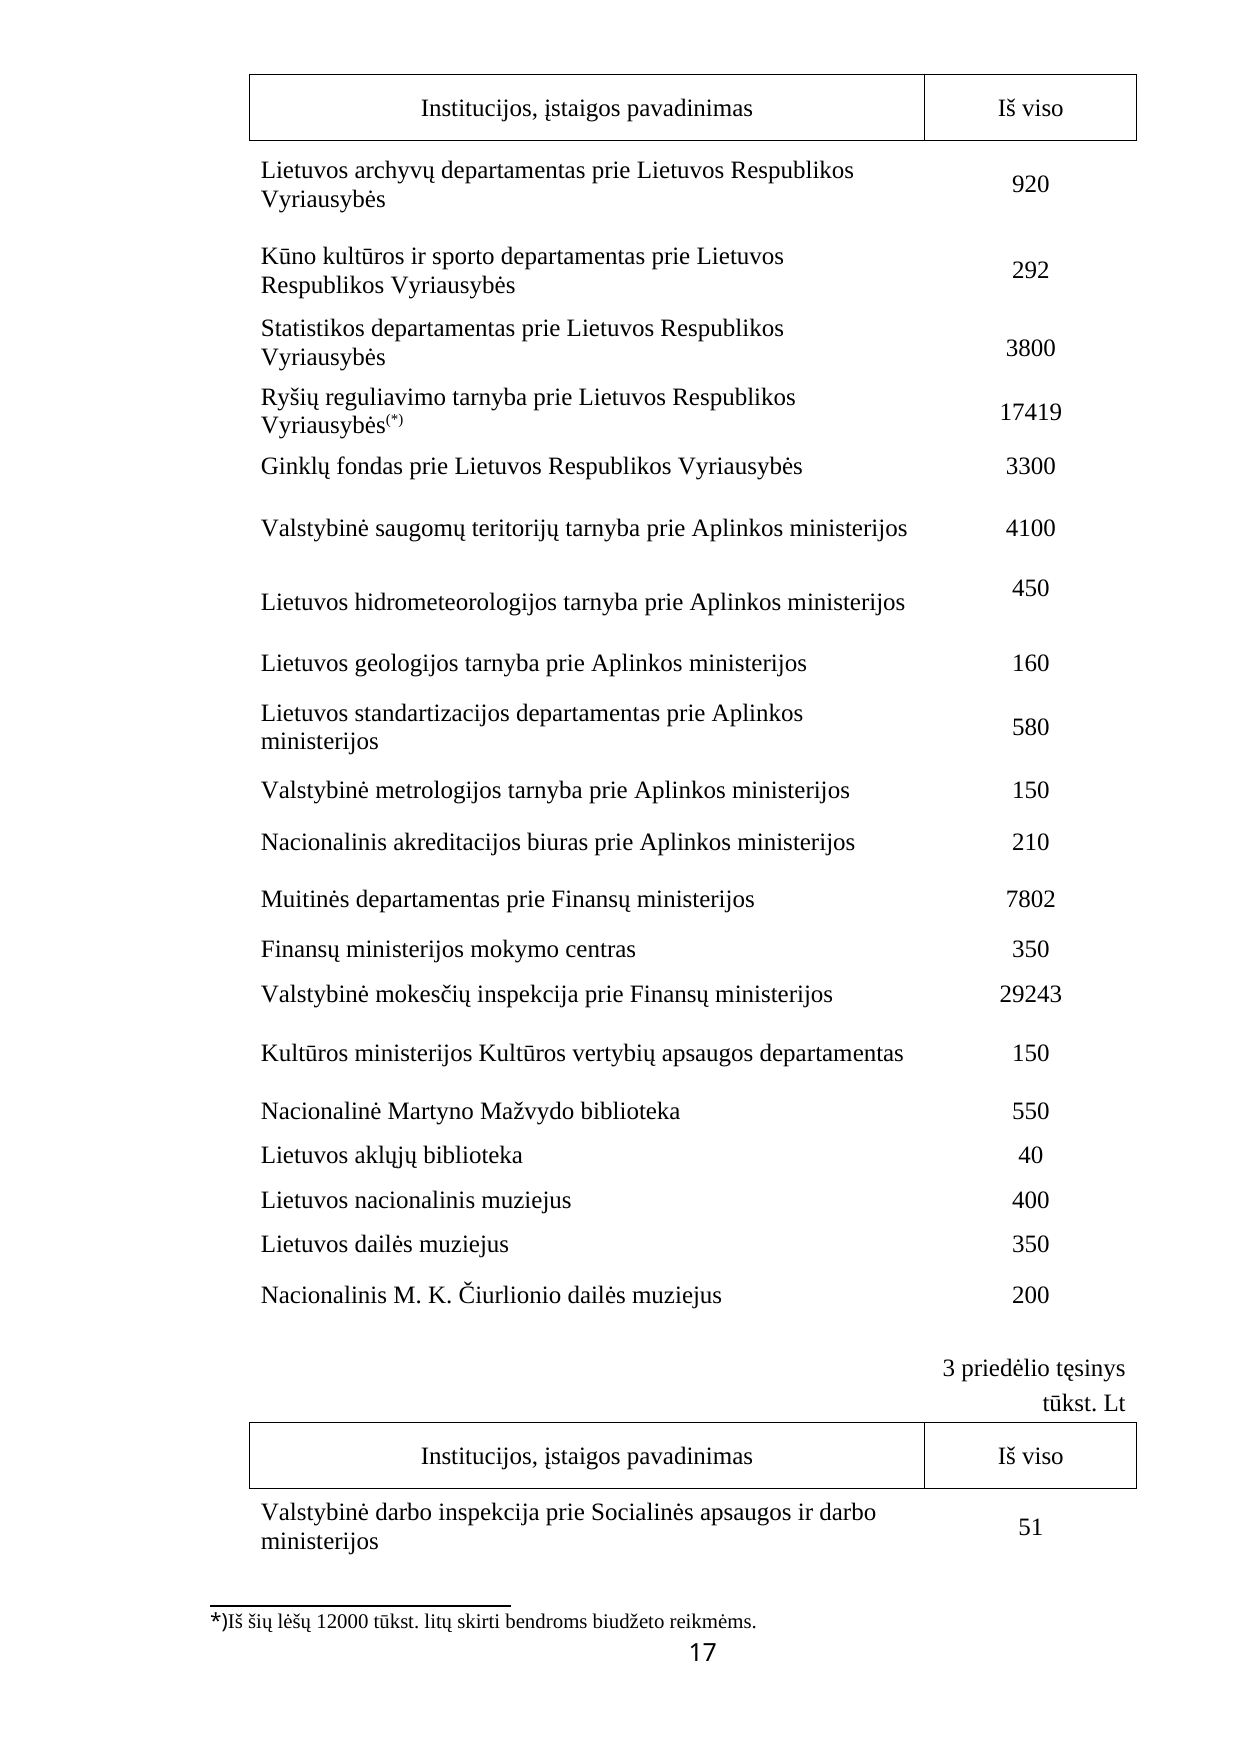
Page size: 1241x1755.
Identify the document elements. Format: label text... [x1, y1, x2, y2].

table_cell Iš viso [925, 1423, 1136, 1488]
table_cell 920 [924, 141, 1137, 227]
table_cell tūkst. Lt [249, 1382, 1137, 1422]
table_cell Lietuvos standartizacijos departamentas prie Aplinkos ministerijos [249, 686, 924, 767]
table_cell 40 [924, 1133, 1137, 1177]
table_cell Finansų ministerijos mokymo centras [249, 927, 924, 971]
table_cell 292 [924, 227, 1137, 313]
table_cell Valstybinė mokesčių inspekcija prie Finansų ministerijos [249, 971, 924, 1016]
table_cell 350 [924, 927, 1137, 971]
table_cell 200 [924, 1265, 1137, 1325]
table_cell 17419 [924, 382, 1137, 441]
table_cell 160 [924, 639, 1137, 686]
table_cell 550 [924, 1089, 1137, 1133]
table_cell 3 priedėlio tęsinys [249, 1325, 1137, 1382]
table_cell Institucijos, įstaigos pavadinimas [250, 1423, 924, 1488]
table_cell Ginklų fondas prie Lietuvos Respublikos Vyriausybės [249, 441, 924, 490]
table_cell Kultūros ministerijos Kultūros vertybių apsaugos departamentas [249, 1016, 924, 1089]
table_cell Lietuvos aklųjų biblioteka [249, 1133, 924, 1177]
table_cell 3800 [924, 313, 1137, 382]
table_cell 3300 [924, 441, 1137, 490]
table_cell Ryšių reguliavimo tarnyba prie Lietuvos Respublikos Vyriausybės( [249, 382, 924, 441]
table_cell Valstybinė darbo inspekcija prie Socialinės apsaugos ir darbo ministerijos [249, 1489, 924, 1563]
table_cell 400 [924, 1177, 1137, 1221]
table_cell 580 [924, 686, 1137, 767]
table_cell Statistikos departamentas prie Lietuvos Respublikos Vyriausybės [249, 313, 924, 382]
table_cell Muitinės departamentas prie Finansų ministerijos [249, 869, 924, 927]
table_cell Lietuvos dailės muziejus [249, 1221, 924, 1265]
table_cell 29243 [924, 971, 1137, 1016]
table_cell 7802 [924, 869, 1137, 927]
table_cell Nacionalinė Martyno Mažvydo biblioteka [249, 1089, 924, 1133]
table_cell Nacionalinis M. K. Čiurlionio dailės muziejus [249, 1265, 924, 1325]
table_cell Lietuvos archyvų departamentas prie Lietuvos Respublikos Vyriausybės [249, 141, 924, 227]
table_cell 150 [924, 1016, 1137, 1089]
table_cell 450 [924, 564, 1137, 639]
table_cell Lietuvos nacionalinis muziejus [249, 1177, 924, 1221]
table_cell 210 [924, 813, 1137, 869]
table_cell Lietuvos hidrometeorologijos tarnyba prie Aplinkos ministerijos [249, 564, 924, 639]
table_cell Kūno kultūros ir sporto departamentas prie Lietuvos Respublikos Vyriausybės [249, 227, 924, 313]
table_cell Lietuvos geologijos tarnyba prie Aplinkos ministerijos [249, 639, 924, 686]
table_cell Valstybinė saugomų teritorijų tarnyba prie Aplinkos ministerijos [249, 490, 924, 564]
table_cell Institucijos, įstaigos pavadinimas [250, 75, 924, 140]
table_cell 51 [924, 1489, 1137, 1563]
table_cell Valstybinė metrologijos tarnyba prie Aplinkos ministerijos [249, 767, 924, 812]
table_cell Nacionalinis akreditacijos biuras prie Aplinkos ministerijos [249, 813, 924, 869]
table_cell Iš viso [925, 75, 1136, 140]
table_cell 150 [924, 767, 1137, 812]
table_cell 4100 [924, 490, 1137, 564]
table_cell 350 [924, 1221, 1137, 1265]
